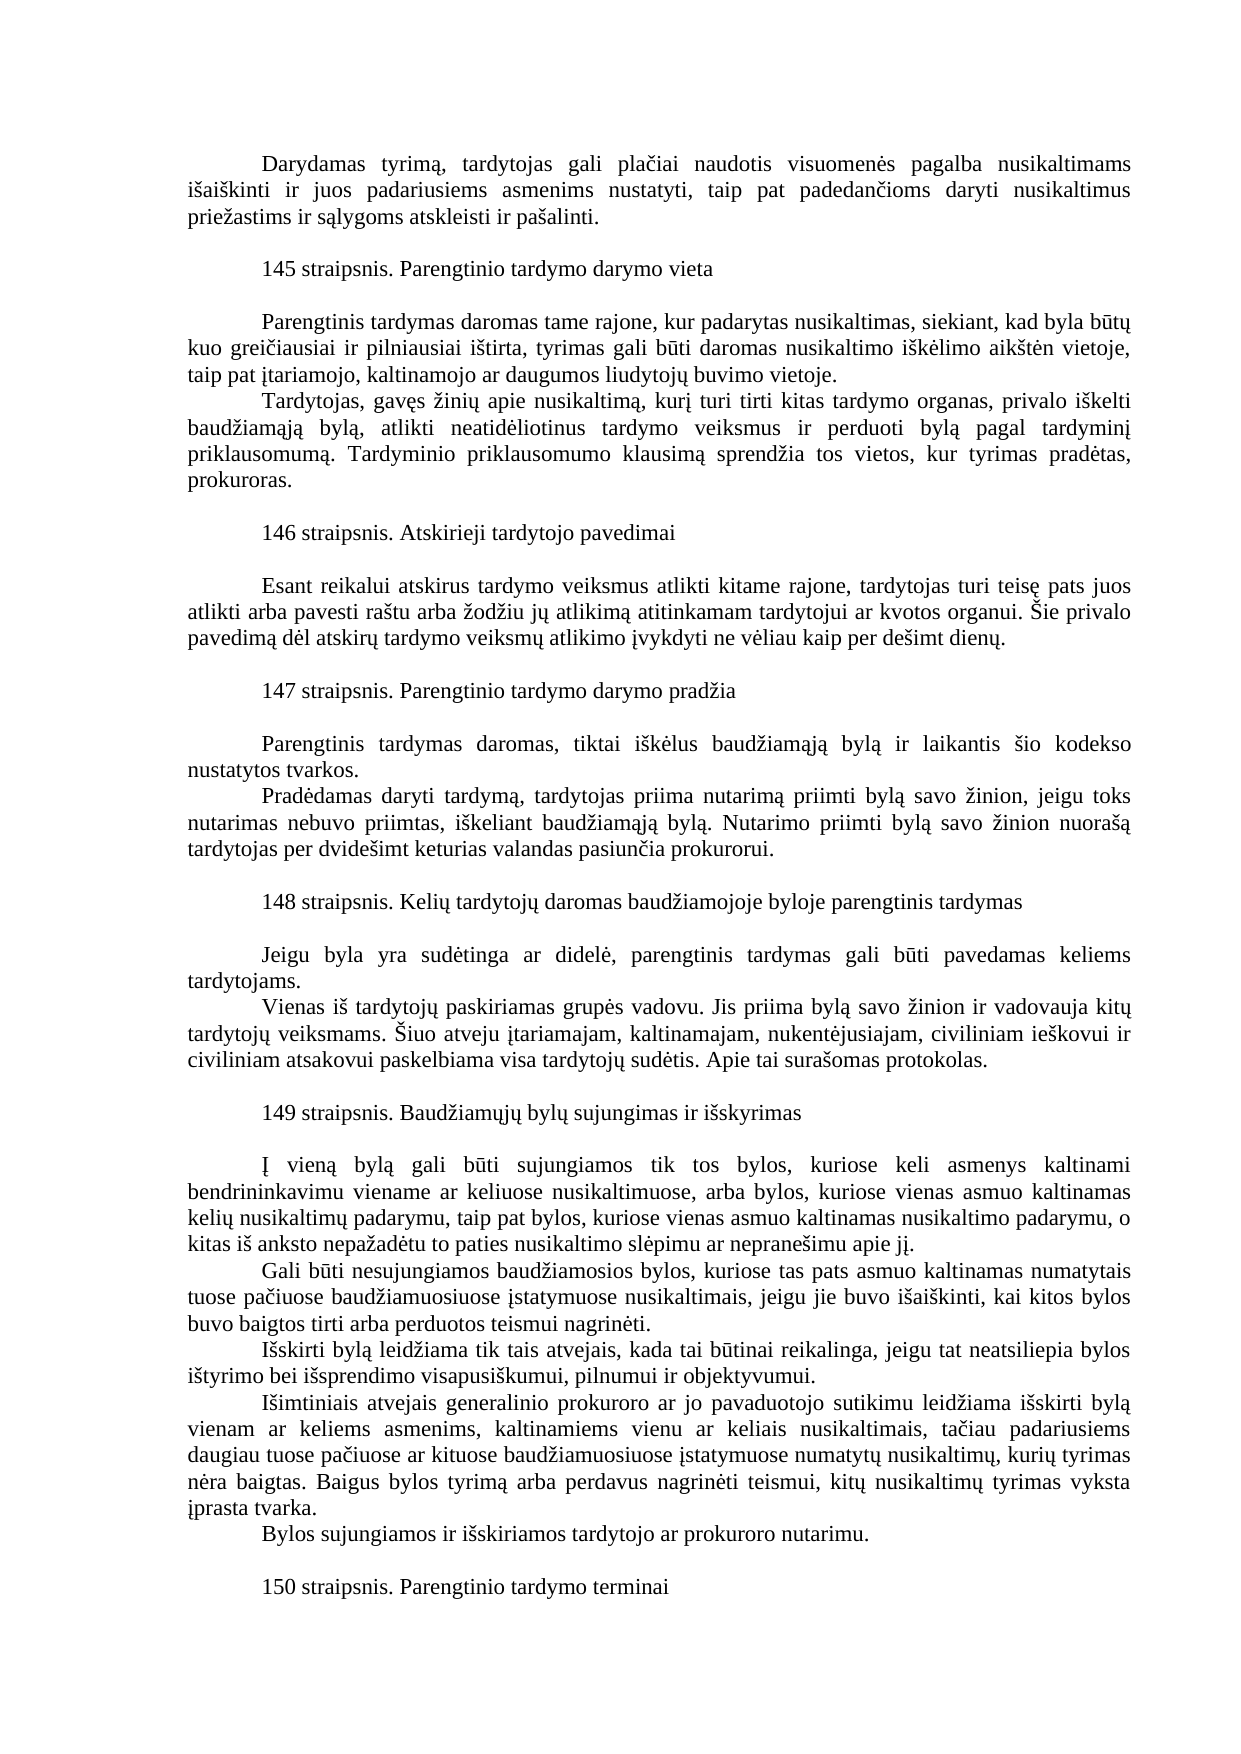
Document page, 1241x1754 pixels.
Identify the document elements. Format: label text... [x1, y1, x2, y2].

text Parengtinis tardymas daromas tame rajone, kur padarytas nusikaltimas, siekiant, kad byla būtų kuo greičiausiai ir pilniausiai ištirta, tyrimas gali būti daromas nusikaltimo iškėlimo aikštėn vietoje, taip pat įtariamojo, kaltinamojo ar daugumos liudytojų buvimo vietoje. [187, 308, 1132, 387]
text Tardytojas, gavęs žinių apie nusikaltimą, kurį turi tirti kitas tardymo organas, privalo iškelti baudžiamąją bylą, atlikti neatidėliotinus tardymo veiksmus ir perduoti bylą pagal tardyminį priklausomumą. Tardyminio priklausomumo klausimą sprendžia tos vietos, kur tyrimas pradėtas, prokuroras. [187, 387, 1132, 493]
text 146 straipsnis. Atskirieji tardytojo pavedimai [187, 519, 1132, 545]
text 150 straipsnis. Parengtinio tardymo terminai [187, 1573, 1132, 1599]
text Vienas iš tardytojų paskiriamas grupės vadovu. Jis priima bylą savo žinion ir vadovauja kitų tardytojų veiksmams. Šiuo atveju įtariamajam, kaltinamajam, nukentėjusiajam, civiliniam ieškovui ir civiliniam atsakovui paskelbiama visa tardytojų sudėtis. Apie tai surašomas protokolas. [187, 993, 1132, 1072]
text Į vieną bylą gali būti sujungiamos tik tos bylos, kuriose keli asmenys kaltinami bendrininkavimu viename ar keliuose nusikaltimuose, arba bylos, kuriose vienas asmuo kaltinamas kelių nusikaltimų padarymu, taip pat bylos, kuriose vienas asmuo kaltinamas nusikaltimo padarymu, o kitas iš anksto nepažadėtu to paties nusikaltimo slėpimu ar nepranešimu apie jį. [187, 1151, 1132, 1257]
text 149 straipsnis. Baudžiamųjų bylų sujungimas ir išskyrimas [187, 1099, 1132, 1125]
text Bylos sujungiamos ir išskiriamos tardytojo ar prokuroro nutarimu. [187, 1520, 1132, 1547]
text Esant reikalui atskirus tardymo veiksmus atlikti kitame rajone, tardytojas turi teisę pats juos atlikti arba pavesti raštu arba žodžiu jų atlikimą atitinkamam tardytojui ar kvotos organui. Šie privalo pavedimą dėl atskirų tardymo veiksmų atlikimo įvykdyti ne vėliau kaip per dešimt dienų. [187, 572, 1132, 651]
text Pradėdamas daryti tardymą, tardytojas priima nutarimą priimti bylą savo žinion, jeigu toks nutarimas nebuvo priimtas, iškeliant baudžiamąją bylą. Nutarimo priimti bylą savo žinion nuorašą tardytojas per dvidešimt keturias valandas pasiunčia prokurorui. [187, 782, 1132, 862]
text 145 straipsnis. Parengtinio tardymo darymo vieta [204, 255, 1132, 282]
text Darydamas tyrimą, tardytojas gali plačiai naudotis visuomenės pagalba nusikaltimams išaiškinti ir juos padariusiems asmenims nustatyti, taip pat padedančioms daryti nusikaltimus priežastims ir sąlygoms atskleisti ir pašalinti. [187, 150, 1132, 229]
text Jeigu byla yra sudėtinga ar didelė, parengtinis tardymas gali būti pavedamas keliems tardytojams. [187, 941, 1132, 993]
text Parengtinis tardymas daromas, tiktai iškėlus baudžiamąją bylą ir laikantis šio kodekso nustatytos tvarkos. [187, 730, 1132, 782]
text 147 straipsnis. Parengtinio tardymo darymo pradžia [187, 677, 1132, 703]
text 148 straipsnis. Kelių tardytojų daromas baudžiamojoje byloje parengtinis tardymas [187, 888, 1132, 914]
text Išimtiniais atvejais generalinio prokuroro ar jo pavaduotojo sutikimu leidžiama išskirti bylą vienam ar keliems asmenims, kaltinamiems vienu ar keliais nusikaltimais, tačiau padariusiems daugiau tuose pačiuose ar kituose baudžiamuosiuose įstatymuose numatytų nusikaltimų, kurių tyrimas nėra baigtas. Baigus bylos tyrimą arba perdavus nagrinėti teismui, kitų nusikaltimų tyrimas vyksta įprasta tvarka. [187, 1389, 1132, 1520]
text Išskirti bylą leidžiama tik tais atvejais, kada tai būtinai reikalinga, jeigu tat neatsiliepia bylos ištyrimo bei išsprendimo visapusiškumui, pilnumui ir objektyvumui. [187, 1336, 1132, 1389]
text Gali būti nesujungiamos baudžiamosios bylos, kuriose tas pats asmuo kaltinamas numatytais tuose pačiuose baudžiamuosiuose įstatymuose nusikaltimais, jeigu jie buvo išaiškinti, kai kitos bylos buvo baigtos tirti arba perduotos teismui nagrinėti. [187, 1257, 1132, 1336]
